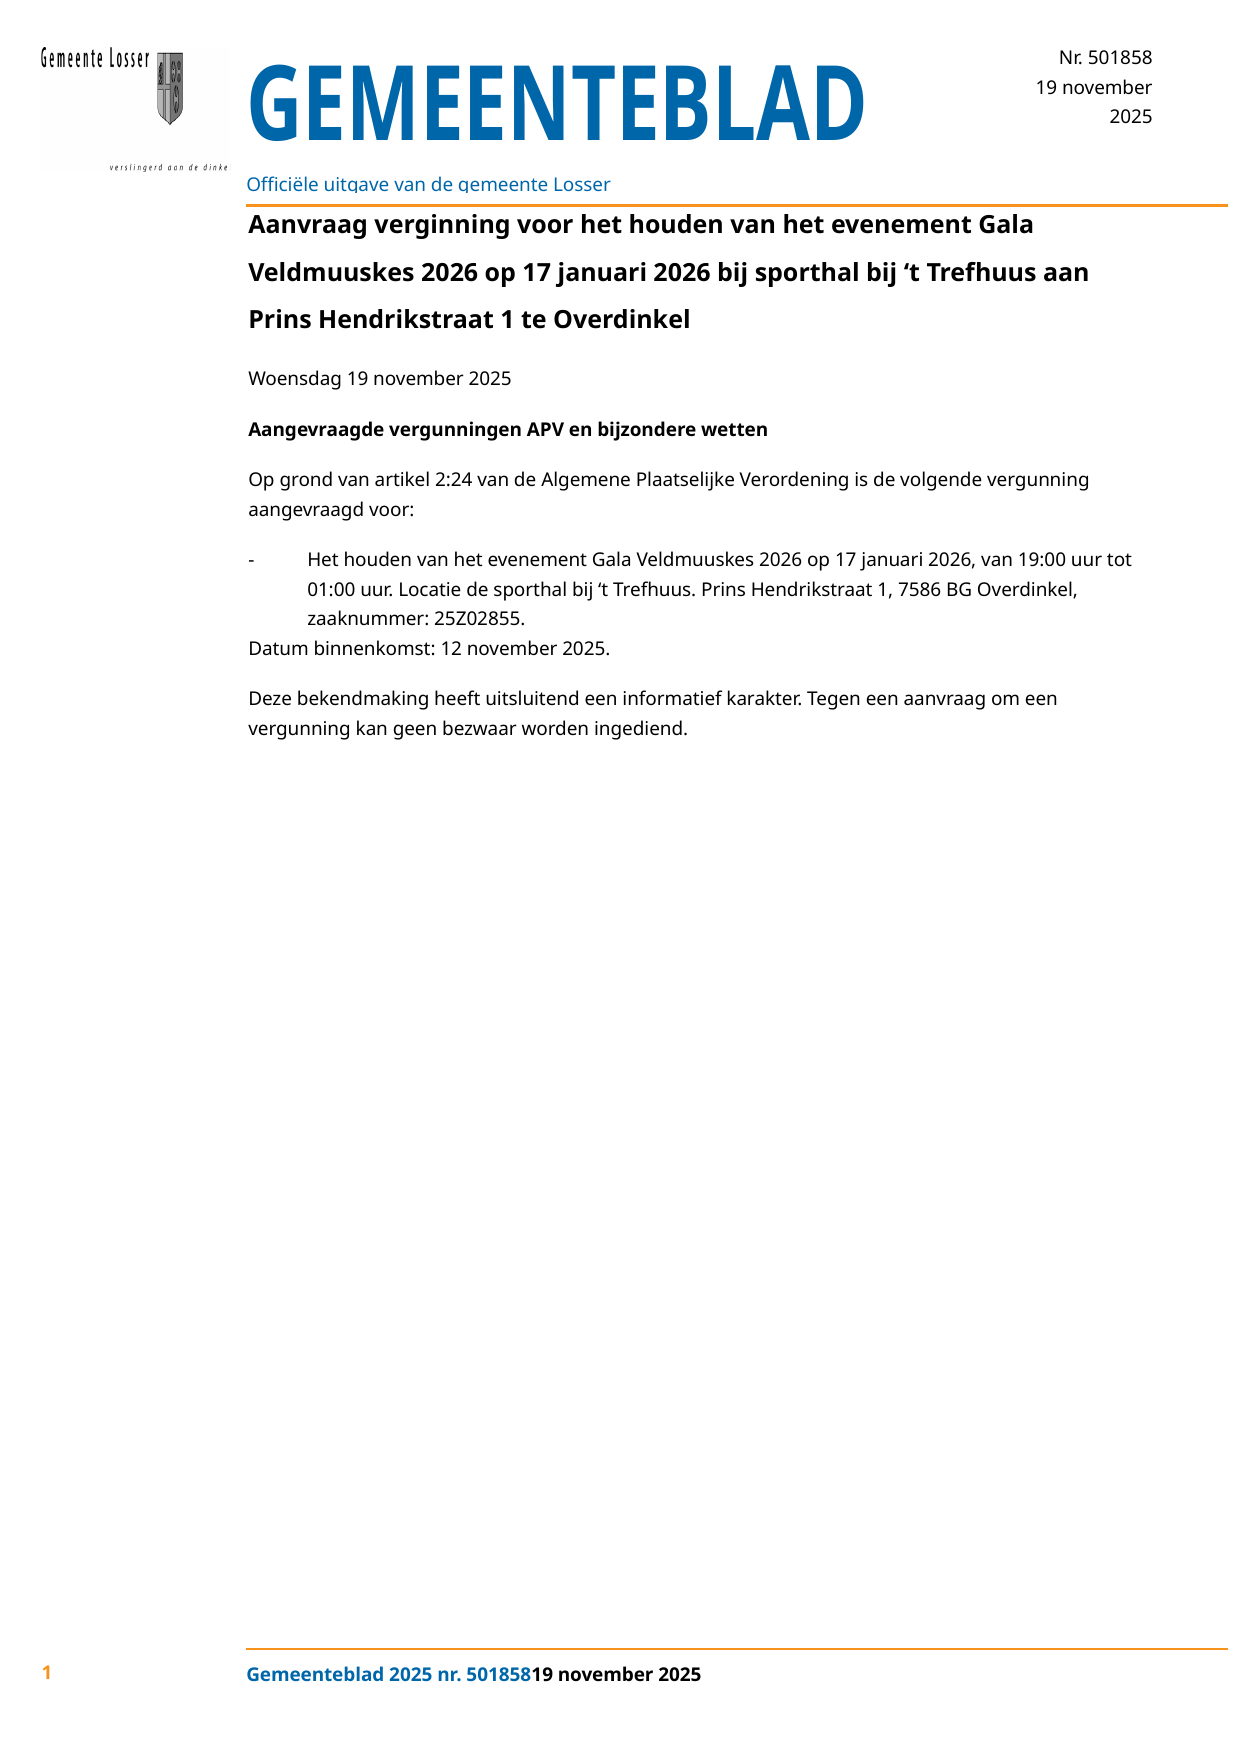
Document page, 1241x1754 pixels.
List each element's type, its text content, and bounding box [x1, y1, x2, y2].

text Deze bekendmaking heeft uitsluitend een informatief karakter. Tegen een aanvraag om een vergunning kan geen bezwaar worden ingediend. [248, 686, 1152, 741]
text Woensdag 19 november 2025 [248, 366, 1152, 391]
text Datum binnenkomst: 12 november 2025. [248, 635, 1152, 661]
text Aanvraag verginning voor het houden van het evenement Gala Veldmuuskes 2026 op 17 januari 2026 bij sporthal bij ‘t Trefhuus aan Prins Hendrikstraat 1 te Overdinkel [248, 207, 1152, 336]
picture [41, 47, 231, 172]
list Het houden van het evenement Gala Veldmuuskes 2026 op 17 januari 2026, van 19:00 uur tot 01:00 uur. Locatie de sporthal bij ‘t Trefhuus. Prins Hendrikstraat 1, 7586 BG Overdinkel, zaaknummer: 25Z02855. [248, 546, 1152, 631]
text Op grond van artikel 2:24 van de Algemene Plaatselijke Verordening is de volgende vergunning aangevraagd voor: [248, 466, 1152, 522]
text Aangevraagde vergunningen APV en bijzondere wetten [248, 416, 1152, 442]
